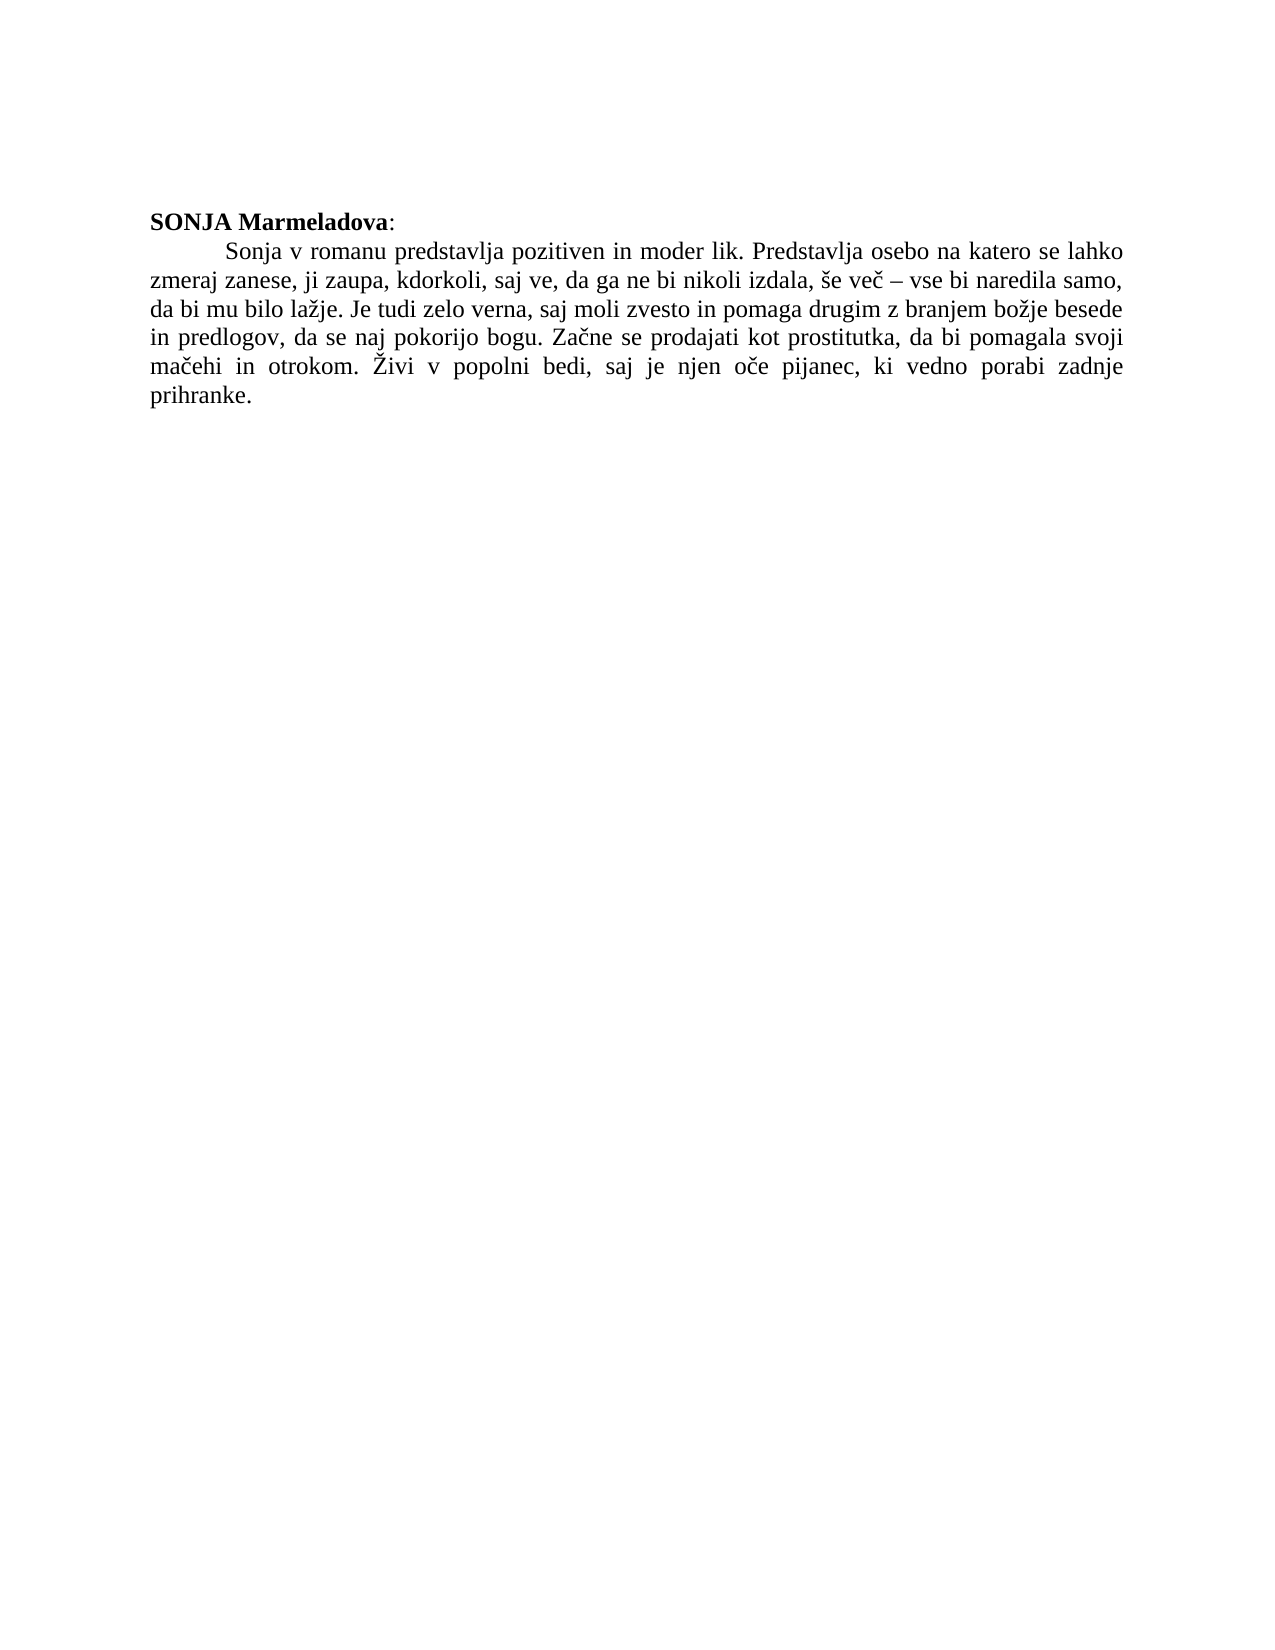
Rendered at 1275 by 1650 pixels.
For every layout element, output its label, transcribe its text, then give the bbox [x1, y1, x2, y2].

text SONJA Marmeladova: [150, 207, 1125, 236]
text Sonja v romanu predstavlja pozitiven in moder lik. Predstavlja osebo na katero se lahko zmeraj zanese, ji zaupa, kdorkoli, saj ve, da ga ne bi nikoli izdala, še več – vse bi naredila samo, da bi mu bilo lažje. Je tudi zelo verna, saj moli zvesto in pomaga drugim z branjem božje besede in predlogov, da se naj pokorijo bogu. Začne se prodajati kot prostitutka, da bi pomagala svoji mačehi in otrokom. Živi v popolni bedi, saj je njen oče pijanec, ki vedno porabi zadnje prihranke. [150, 236, 1125, 409]
